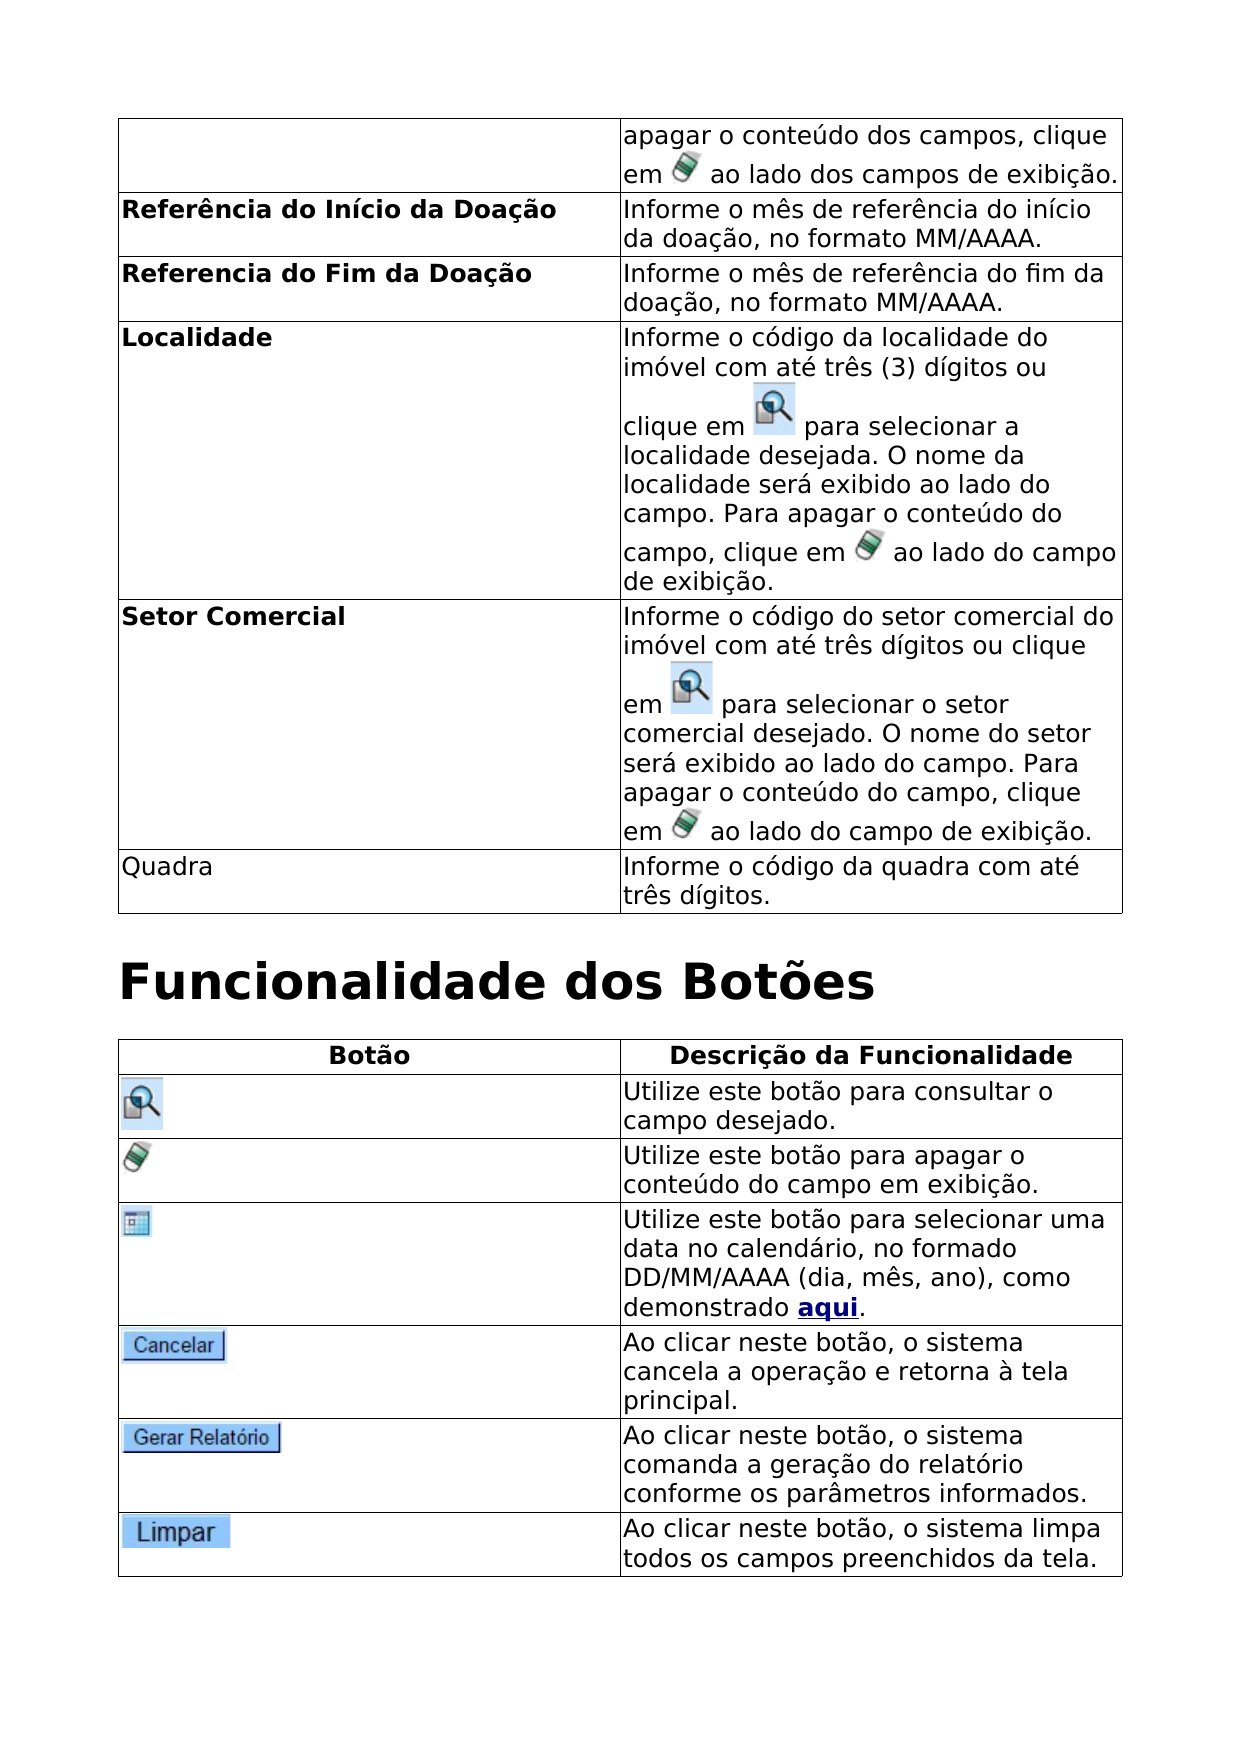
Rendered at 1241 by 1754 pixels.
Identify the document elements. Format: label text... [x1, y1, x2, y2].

table_header Descrição da Funcionalidade [621, 1040, 1122, 1074]
picture [121, 1205, 153, 1237]
table_cell Ao clicar neste botão, o sistema limpa todos os campos preenchidos da tela. [621, 1513, 1122, 1576]
picture [121, 1076, 164, 1130]
table_cell [119, 1513, 620, 1576]
table_cell Informe o mês de referência do fim da doação, no formato MM/AAAA. [621, 257, 1122, 321]
picture [121, 1514, 231, 1548]
picture [670, 150, 702, 184]
picture [853, 528, 886, 562]
table_cell Setor Comercial [119, 600, 620, 849]
table_cell Utilize este botão para selecionar uma data no calendário, no formado DD/MM/AAAA (dia, mês, ano), como demonstrado aqui. [621, 1203, 1122, 1325]
table_header Botão [119, 1040, 620, 1074]
table_cell [119, 1419, 620, 1512]
table_cell Utilize este botão para consultar o campo desejado. [621, 1075, 1122, 1138]
table_cell Ao clicar neste botão, o sistema cancela a operação e retorna à tela principal. [621, 1326, 1122, 1418]
picture [670, 807, 702, 840]
table_cell apagar o conteúdo dos campos, clique em ao lado dos campos de exibição. [621, 119, 1122, 192]
picture [121, 1327, 228, 1364]
table_cell [119, 1139, 620, 1202]
table_cell [119, 1075, 620, 1138]
table_cell [119, 119, 620, 192]
picture [121, 1421, 282, 1453]
table_cell Informe o mês de referência do início da doação, no formato MM/AAAA. [621, 193, 1122, 256]
table_cell Localidade [119, 322, 620, 599]
table_cell Utilize este botão para apagar o conteúdo do campo em exibição. [621, 1139, 1122, 1202]
table_cell Informe o código da localidade do imóvel com até três (3) dígitos ou clique em para selecionar a localidade desejada. O nome da localidade será exibido ao lado do campo. Para apagar o conteúdo do campo, clique em ao lado do campo de exibição. [621, 322, 1122, 599]
picture [753, 381, 796, 435]
table_cell Ao clicar neste botão, o sistema comanda a geração do relatório conforme os parâmetros informados. [621, 1419, 1122, 1512]
picture [121, 1141, 153, 1174]
table_cell Quadra [119, 850, 620, 913]
subtitle Funcionalidade dos Botões [118, 953, 1122, 1011]
table_cell [119, 1203, 620, 1325]
table_cell Informe o código da quadra com até três dígitos. [621, 850, 1122, 913]
table_cell Referencia do Fim da Doação [119, 257, 620, 321]
table_cell Referência do Início da Doação [119, 193, 620, 256]
picture [670, 660, 713, 714]
table_cell [119, 1326, 620, 1418]
table_cell Informe o código do setor comercial do imóvel com até três dígitos ou clique em para selecionar o setor comercial desejado. O nome do setor será exibido ao lado do campo. Para apagar o conteúdo do campo, clique em ao lado do campo de exibição. [621, 600, 1122, 849]
